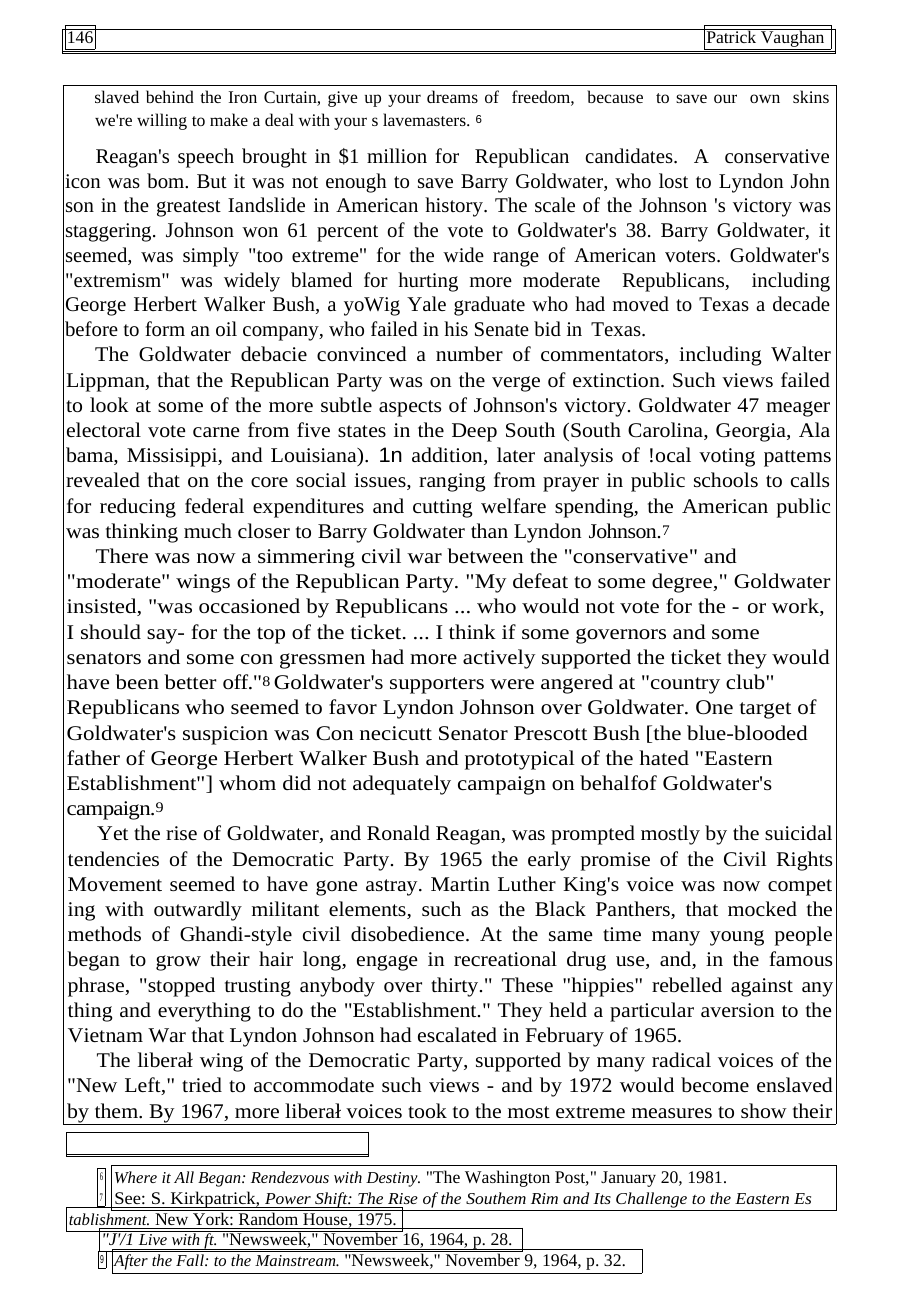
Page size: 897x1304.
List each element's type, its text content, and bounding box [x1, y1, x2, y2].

text Patrick Vaughan [706, 30, 831, 47]
text After the Fall: to the Mainstream. "Newsweek," November 9, 1964, p. 32. [114, 1250, 642, 1271]
text tablishment. New York: Random House, 1975. [68, 1209, 402, 1229]
text 6 [99, 1170, 104, 1183]
text 9 [100, 1253, 106, 1266]
text There was now a simmering civil war between the "conservative" and "moderate" wings of the Republican Party. "My defeat to some degree," Goldwater insisted, "was occasioned by Republicans ... who would not vote for the - or work, I should say- for the top of the ticket. ... I think if some governors and some senators and some con­ gressmen had more actively supported the ticket they would have been better off."8 Goldwater's supporters were angered at "country club" Republicans who seemed to favor Lyndon Johnson over Goldwater. One target of Goldwater's suspicion was Con­ necicutt Senator Prescott Bush [the blue-blooded father of George Herbert Walker Bush and prototypical of the hated "Eastern Establishment"] whom did not adequately campaign on behalfof Goldwater's campaign.9 [66, 544, 836, 820]
text "J'/1 Live with ft. "Newsweek," November 16, 1964, p. 28. [101, 1229, 522, 1249]
text slaved behind the Iron Curtain, give up your dreams of freedom, because to save our own skins we're willing to make a deal with your s lavemasters. 6 [94, 87, 830, 130]
text Yet the rise of Goldwater, and Ronald Reagan, was prompted mostly by the suicidal tendencies of the Democratic Party. By 1965 the early promise of the Civil Rights Movement seemed to have gone astray. Martin Luther King's voice was now compet­ ing with outwardly militant elements, such as the Black Panthers, that mocked the methods of Ghandi-style civil disobedience. At the same time many young people began to grow their hair long, engage in recreational drug use, and, in the famous phrase, "stopped trusting anybody over thirty." These "hippies" rebelled against any­ thing and everything to do the "Establishment." They held a particular aversion to the Vietnam War that Lyndon Johnson had escalated in February of 1965. [67, 821, 834, 1047]
text 146 [67, 30, 95, 47]
text The liberał wing of the Democratic Party, supported by many radical voices of the "New Left," tried to accommodate such views - and by 1972 would become enslaved by them. By 1967, more liberał voices took to the most extreme measures to show their distaste Lyndon Johnson. Young hippies, taking their views to absurd extremes, bran- [67, 1048, 834, 1124]
text Where it All Began: Rendezvous with Destiny. "The Washington Post," January 20, 1981. [114, 1167, 836, 1187]
text Reagan's speech brought in $1 million for Republican candidates. A conservative icon was bom. But it was not enough to save Barry Goldwater, who lost to Lyndon John­ son in the greatest Iandslide in American history. The scale of the Johnson 's victory was staggering. Johnson won 61 percent of the vote to Goldwater's 38. Barry Goldwater, it seemed, was simply "too extreme" for the wide range of American voters. Goldwater's "extremism" was widely blamed for hurting more moderate Republicans, including George Herbert Walker Bush, a yoWig Yale graduate who had moved to Texas a decade before to form an oil company, who failed in his Senate bid in Texas. [65, 144, 832, 341]
text The Goldwater debacie convinced a number of commentators, including Walter Lippman, that the Republican Party was on the verge of extinction. Such views failed to look at some of the more subtle aspects of Johnson's victory. Goldwater 47 meager electoral vote carne from five states in the Deep South (South Carolina, Georgia, Ala­ bama, Missisippi, and Louisiana). 1n addition, later analysis of !ocal voting pattems revealed that on the core social issues, ranging from prayer in public schools to calls for reducing federal expenditures and cutting welfare spending, the American public was thinking much closer to Barry Goldwater than Lyndon Johnson.7 [66, 342, 832, 543]
text 7 [99, 1191, 104, 1204]
text See: S. Kirkpatrick, Power Shift: The Rise of the Southem Rim and Its Challenge to the Eastern Es­ [114, 1188, 836, 1208]
